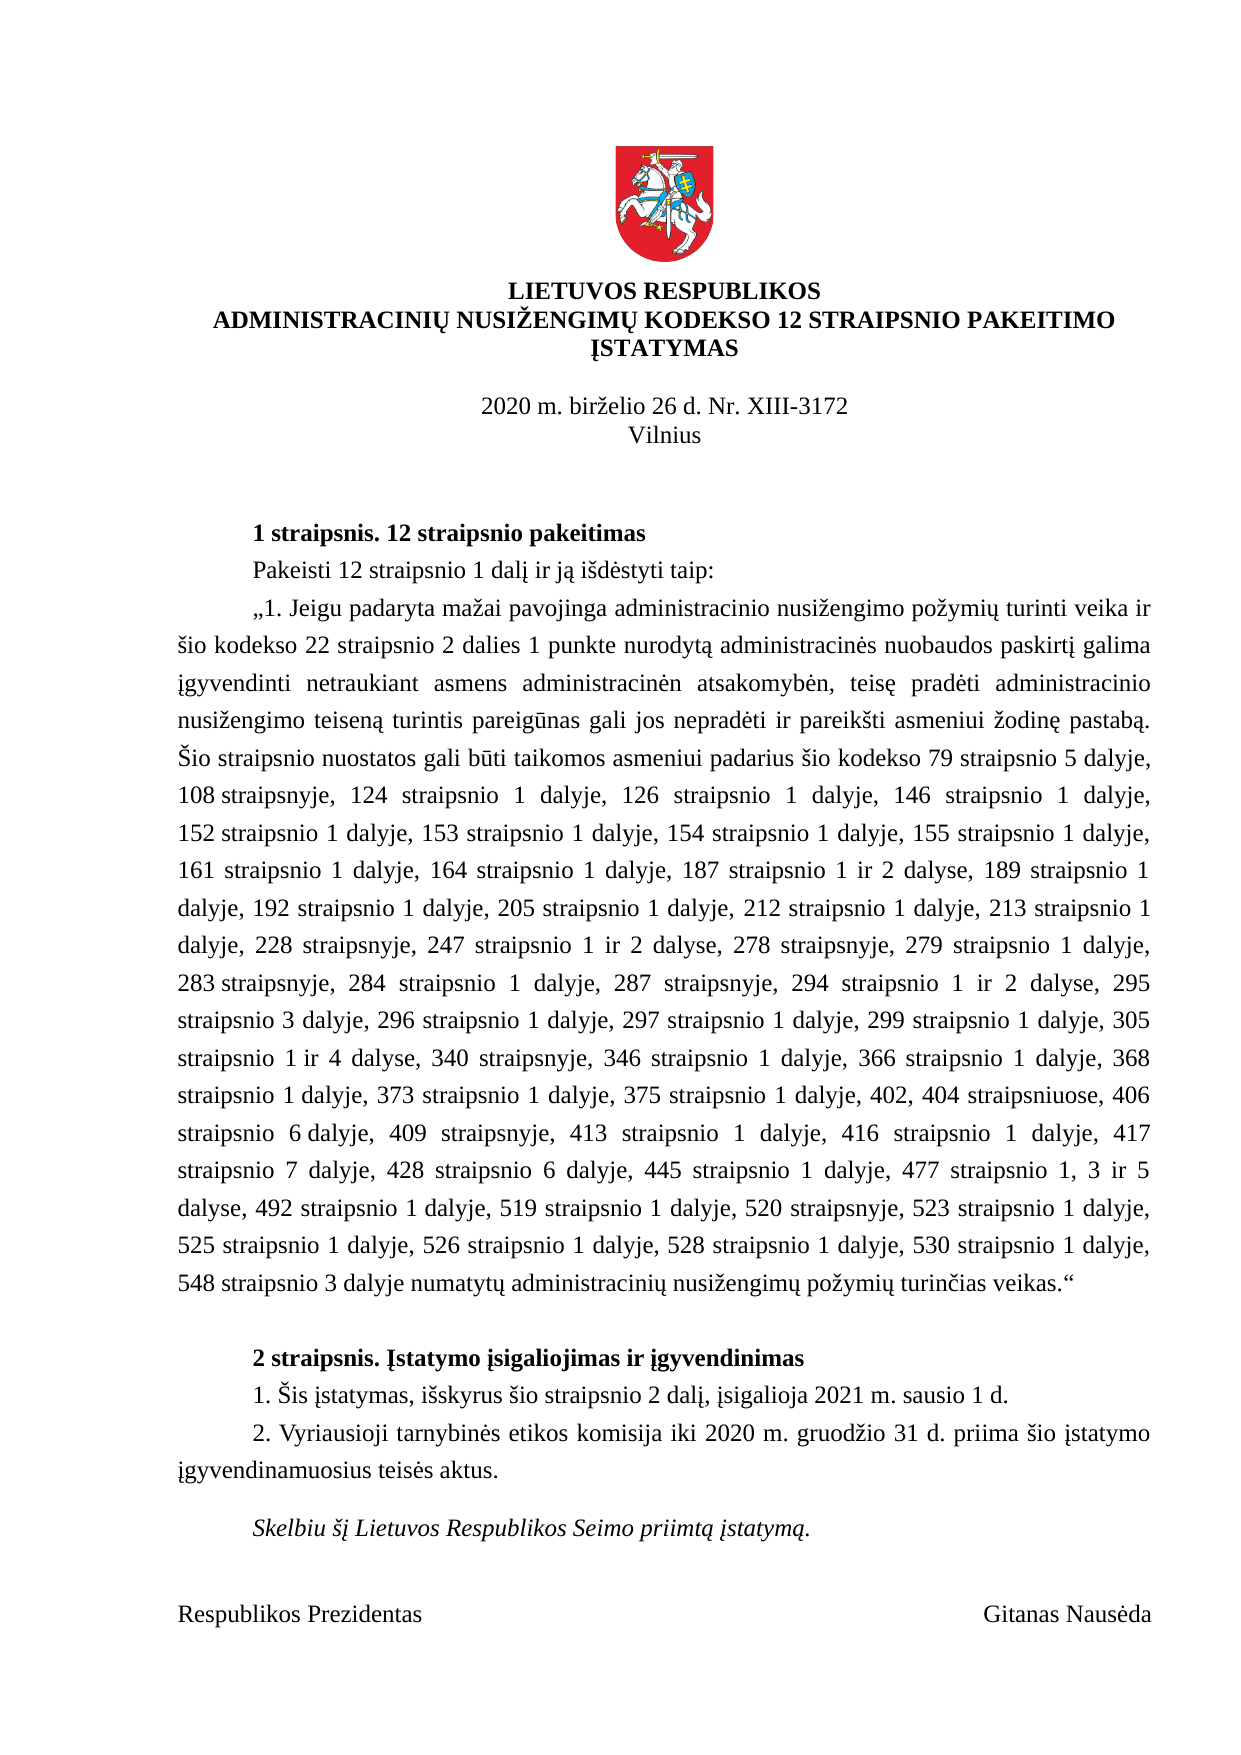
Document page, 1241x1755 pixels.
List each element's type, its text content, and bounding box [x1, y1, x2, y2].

text 1. Šis įstatymas, išskyrus šio straipsnio 2 dalį, įsigalioja 2021 m. sausio 1 d. [177, 1371, 1152, 1409]
text „1. Jeigu padaryta mažai pavojinga administracinio nusižengimo požymių turinti veika ir šio kodekso 22 straipsnio 2 dalies 1 punkte nurodytą administracinės nuobaudos paskirtį galima įgyvendinti netraukiant asmens administracinėn atsakomybėn, teisę pradėti administracinio nusižengimo teiseną turintis pareigūnas gali jos nepradėti ir pareikšti asmeniui žodinę pastabą. Šio straipsnio nuostatos gali būti taikomos asmeniui padarius šio kodekso 79 straipsnio 5 dalyje, 108 straipsnyje, 124 straipsnio 1 dalyje, 126 straipsnio 1 dalyje, 146 straipsnio 1 dalyje, 152 straipsnio 1 dalyje, 153 straipsnio 1 dalyje, 154 straipsnio 1 dalyje, 155 straipsnio 1 dalyje, 161 straipsnio 1 dalyje, 164 straipsnio 1 dalyje, 187 straipsnio 1 ir 2 dalyse, 189 straipsnio 1 dalyje, 192 straipsnio 1 dalyje, 205 straipsnio 1 dalyje, 212 straipsnio 1 dalyje, 213 straipsnio 1 dalyje, 228 straipsnyje, 247 straipsnio 1 ir 2 dalyse, 278 straipsnyje, 279 straipsnio 1 dalyje, 283 straipsnyje, 284 straipsnio 1 dalyje, 287 straipsnyje, 294 straipsnio 1 ir 2 dalyse, 295 straipsnio 3 dalyje, 296 straipsnio 1 dalyje, 297 straipsnio 1 dalyje, 299 straipsnio 1 dalyje, 305 straipsnio 1 ir 4 dalyse, 340 straipsnyje, 346 straipsnio 1 dalyje, 366 straipsnio 1 dalyje, 368 straipsnio 1 dalyje, 373 straipsnio 1 dalyje, 375 straipsnio 1 dalyje, 402, 404 straipsniuose, 406 straipsnio 6 dalyje, 409 straipsnyje, 413 straipsnio 1 dalyje, 416 straipsnio 1 dalyje, 417 straipsnio 7 dalyje, 428 straipsnio 6 dalyje, 445 straipsnio 1 dalyje, 477 straipsnio 1, 3 ir 5 dalyse, 492 straipsnio 1 dalyje, 519 straipsnio 1 dalyje, 520 straipsnyje, 523 straipsnio 1 dalyje, 525 straipsnio 1 dalyje, 526 straipsnio 1 dalyje, 528 straipsnio 1 dalyje, 530 straipsnio 1 dalyje, 548 straipsnio 3 dalyje numatytų administracinių nusižengimų požymių turinčias veikas.“ [177, 584, 1152, 1296]
text 2020 m. birželio 26 d. Nr. XIII-3172 [177, 391, 1152, 420]
text ADMINISTRACINIŲ NUSIŽENGIMŲ KODEKSO 12 STRAIPSNIO PAKEITIMO [177, 305, 1152, 333]
text 2. Vyriausioji tarnybinės etikos komisija iki 2020 m. gruodžio 31 d. priima šio įstatymo įgyvendinamuosius teisės aktus. [177, 1409, 1152, 1484]
text 2 straipsnis. Įstatymo įsigaliojimas ir įgyvendinimas [177, 1334, 1152, 1371]
text LIETUVOS RESPUBLIKOS [177, 276, 1152, 305]
text Vilnius [177, 420, 1152, 448]
text Skelbiu šį Lietuvos Respublikos Seimo priimtą įstatymą. [177, 1513, 1152, 1541]
text ĮSTATYMAS [177, 333, 1152, 362]
text 1 straipsnis. 12 straipsnio pakeitimas [177, 509, 1152, 546]
text Pakeisti 12 straipsnio 1 dalį ir ją išdėstyti taip: [177, 546, 1152, 584]
text Respublikos Prezidentas Gitanas Nausėda [177, 1599, 1152, 1628]
